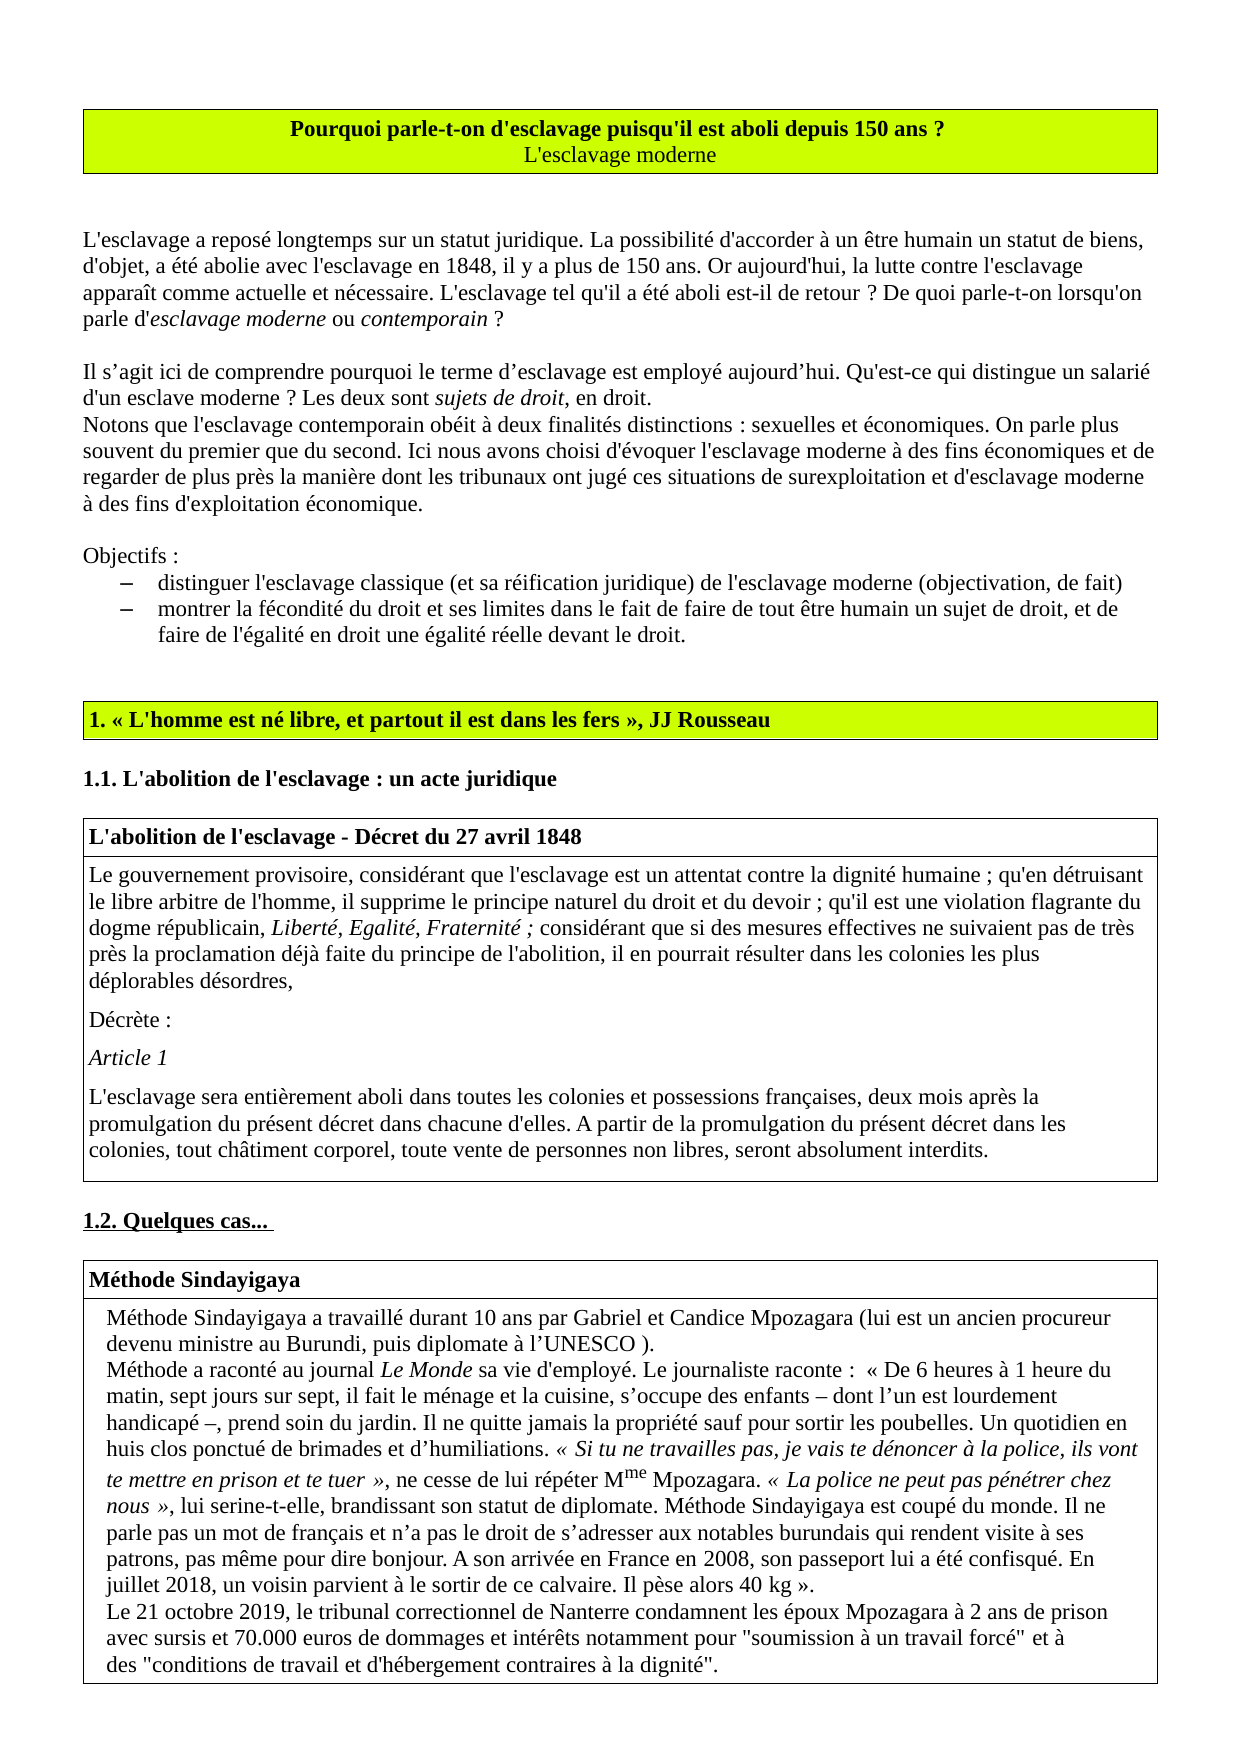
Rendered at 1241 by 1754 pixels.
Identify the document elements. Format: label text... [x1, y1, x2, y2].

text 1.2. Quelques cas... [83, 1207, 1157, 1233]
list montrer la fécondité du droit et ses limites dans le fait de faire de tout être humain un sujet de droit, et de faire de l'égalité en droit une égalité réelle devant le droit. [120, 595, 1157, 648]
text Objectifs : [83, 542, 1157, 569]
table_header L'abolition de l'esclavage - Décret du 27 avril 1848 [84, 819, 1157, 856]
table_header Pourquoi parle-t-on d'esclavage puisqu'il est aboli depuis 150 ans ? L'esclavage moderne [84, 110, 1157, 173]
table_cell Méthode Sindayigaya a travaillé durant 10 ans par Gabriel et Candice Mpozagara (lui est un ancien procureur devenu ministre au Burundi, puis diplomate à l’UNESCO ). Méthode a raconté au journal Le Monde sa vie d'employé. Le journaliste raconte : « De 6 heures à 1 heure du matin, sept jours sur sept, il fait le ménage et la cuisine, s’occupe des enfants – dont l’un est lourdement handicapé –, prend soin du jardin. Il ne quitte jamais la propriété sauf pour sortir les poubelles. Un quotidien en huis clos ponctué de brimades et d’humiliations. « Si tu ne travailles pas, je vais te dénoncer à la police, ils vont te mettre en prison et te tuer », ne cesse de lui répéter Mme Mpozagara. « La police ne peut pas pénétrer chez nous », lui serine-t-elle, brandissant son statut de diplomate. Méthode Sindayigaya est coupé du monde. Il ne parle pas un mot de français et n’a pas le droit de s’adresser aux notables burundais qui rendent visite à ses patrons, pas même pour dire bonjour. A son arrivée en France en 2008, son passeport lui a été confisqué. En juillet 2018, un voisin parvient à le sortir de ce calvaire. Il pèse alors 40 kg ». Le 21 octobre 2019, le tribunal correctionnel de Nanterre condamnent les époux Mpozagara à 2 ans de prison avec sursis et 70.000 euros de dommages et intérêts notamment pour "soumission à un travail forcé" et à des "conditions de travail et d'hébergement contraires à la dignité". [84, 1299, 1157, 1683]
text 1.1. L'abolition de l'esclavage : un acte juridique [83, 765, 1157, 791]
table_header Méthode Sindayigaya [84, 1261, 1157, 1298]
text Notons que l'esclavage contemporain obéit à deux finalités distinctions : sexuelles et économiques. On parle plus souvent du premier que du second. Ici nous avons choisi d'évoquer l'esclavage moderne à des fins économiques et de regarder de plus près la manière dont les tribunaux ont jugé ces situations de surexploitation et d'esclavage moderne à des fins d'exploitation économique. [83, 411, 1157, 516]
list distinguer l'esclavage classique (et sa réification juridique) de l'esclavage moderne (objectivation, de fait) [120, 569, 1157, 595]
table_header 1. « L'homme est né libre, et partout il est dans les fers », JJ Rousseau [84, 702, 1157, 738]
text Il s’agit ici de comprendre pourquoi le terme d’esclavage est employé aujourd’hui. Qu'est-ce qui distingue un salarié d'un esclave moderne ? Les deux sont sujets de droit, en droit. [83, 358, 1157, 411]
text L'esclavage a reposé longtemps sur un statut juridique. La possibilité d'accorder à un être humain un statut de biens, d'objet, a été abolie avec l'esclavage en 1848, il y a plus de 150 ans. Or aujourd'hui, la lutte contre l'esclavage apparaît comme actuelle et nécessaire. L'esclavage tel qu'il a été aboli est-il de retour ? De quoi parle-t-on lorsqu'on parle d'esclavage moderne ou contemporain ? [83, 226, 1157, 332]
table_cell Le gouvernement provisoire, considérant que l'esclavage est un attentat contre la dignité humaine ; qu'en détruisant le libre arbitre de l'homme, il supprime le principe naturel du droit et du devoir ; qu'il est une violation flagrante du dogme républicain, Liberté, Egalité, Fraternité ; considérant que si des mesures effectives ne suivaient pas de très près la proclamation déjà faite du principe de l'abolition, il en pourrait résulter dans les colonies les plus déplorables désordres, Décrète : Article 1 L'esclavage sera entièrement aboli dans toutes les colonies et possessions françaises, deux mois après la promulgation du présent décret dans chacune d'elles. A partir de la promulgation du présent décret dans les colonies, tout châtiment corporel, toute vente de personnes non libres, seront absolument interdits. [84, 857, 1157, 1181]
